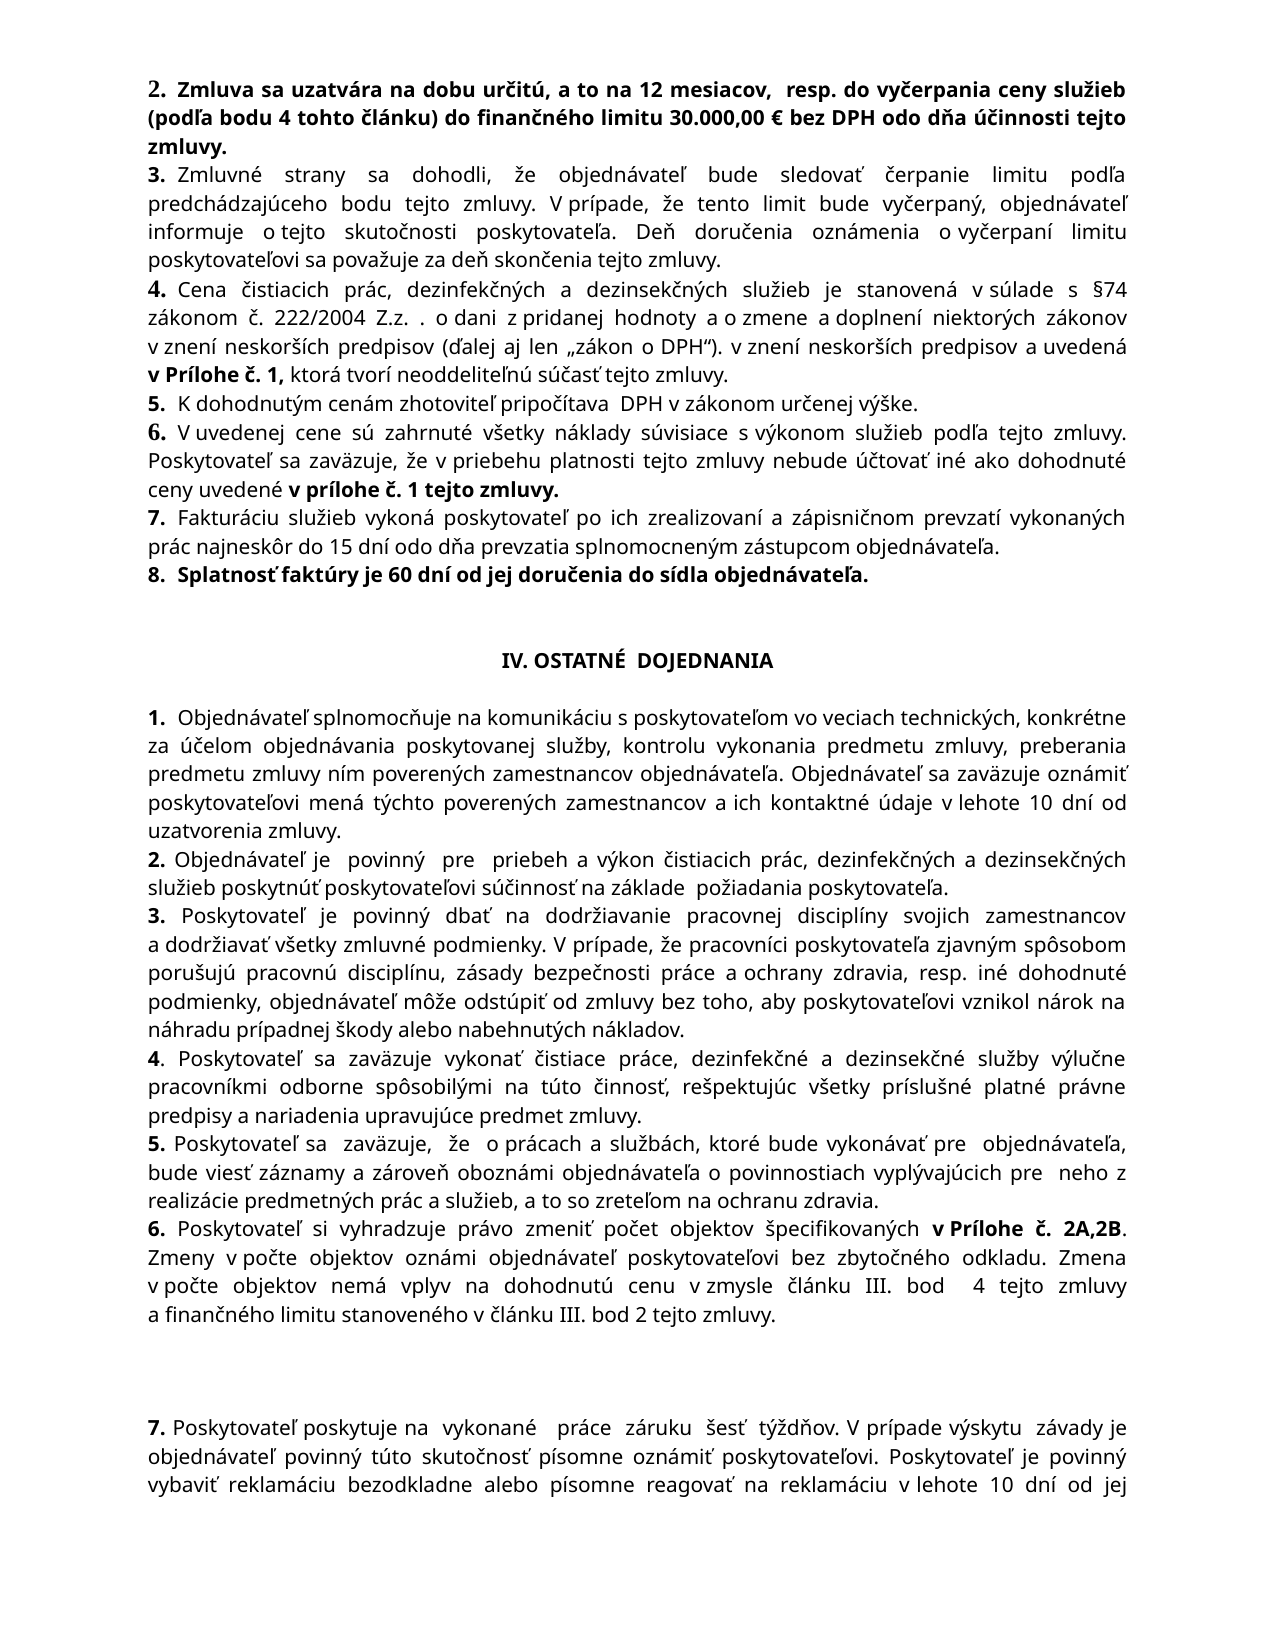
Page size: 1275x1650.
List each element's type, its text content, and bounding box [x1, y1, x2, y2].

text 4. Poskytovateľ sa zaväzuje vykonať čistiace práce, dezinfekčné a dezinsekčné služby výlučne pracovníkmi odborne spôsobilými na túto činnosť, rešpektujúc všetky príslušné platné právne predpisy a nariadenia upravujúce predmet zmluvy. [148, 1044, 1127, 1129]
list V uvedenej cene sú zahrnuté všetky náklady súvisiace s výkonom služieb podľa tejto zmluvy. Poskytovateľ sa zaväzuje, že v priebehu platnosti tejto zmluvy nebude účtovať iné ako dohodnuté ceny uvedené v prílohe č. 1 tejto zmluvy. [148, 417, 1127, 503]
list Fakturáciu služieb vykoná poskytovateľ po ich zrealizovaní a zápisničnom prevzatí vykonaných prác najneskôr do 15 dní odo dňa prevzatia splnomocneným zástupcom objednávateľa. [148, 503, 1127, 560]
list Zmluva sa uzatvára na dobu určitú, a to na 12 mesiacov, resp. do vyčerpania ceny služieb (podľa bodu 4 tohto článku) do finančného limitu 30.000,00 € bez DPH odo dňa účinnosti tejto zmluvy. [148, 74, 1127, 160]
list Cena čistiacich prác, dezinfekčných a dezinsekčných služieb je stanovená v súlade s §74 zákonom č. 222/2004 Z.z. . o dani z pridanej hodnoty a o zmene a doplnení niektorých zákonov v znení neskorších predpisov (ďalej aj len „zákon o DPH“). v znení neskorších predpisov a uvedená v Prílohe č. 1, ktorá tvorí neoddeliteľnú súčasť tejto zmluvy. [148, 274, 1127, 389]
list Objednávateľ splnomocňuje na komunikáciu s poskytovateľom vo veciach technických, konkrétne za účelom objednávania poskytovanej služby, kontrolu vykonania predmetu zmluvy, preberania predmetu zmluvy ním poverených zamestnancov objednávateľa. Objednávateľ sa zaväzuje oznámiť poskytovateľovi mená týchto poverených zamestnancov a ich kontaktné údaje v lehote 10 dní od uzatvorenia zmluvy. [148, 703, 1127, 845]
subtitle IV. OSTATNÉ DOJEDNANIA [148, 646, 1127, 674]
text 6. Poskytovateľ si vyhradzuje právo zmeniť počet objektov špecifikovaných v Prílohe č. 2A,2B. Zmeny v počte objektov oznámi objednávateľ poskytovateľovi bez zbytočného odkladu. Zmena v počte objektov nemá vplyv na dohodnutú cenu v zmysle článku III. bod 4 tejto zmluvy a finančného limitu stanoveného v článku III. bod 2 tejto zmluvy. [148, 1214, 1127, 1328]
list K dohodnutým cenám zhotoviteľ pripočítava DPH v zákonom určenej výške. [148, 389, 1127, 417]
text 2. Objednávateľ je povinný pre priebeh a výkon čistiacich prác, dezinfekčných a dezinsekčných služieb poskytnúť poskytovateľovi súčinnosť na základe požiadania poskytovateľa. [148, 845, 1127, 902]
text 3. Poskytovateľ je povinný dbať na dodržiavanie pracovnej disciplíny svojich zamestnancov a dodržiavať všetky zmluvné podmienky. V prípade, že pracovníci poskytovateľa zjavným spôsobom porušujú pracovnú disciplínu, zásady bezpečnosti práce a ochrany zdravia, resp. iné dohodnuté podmienky, objednávateľ môže odstúpiť od zmluvy bez toho, aby poskytovateľovi vznikol nárok na náhradu prípadnej škody alebo nabehnutých nákladov. [148, 902, 1127, 1044]
list Zmluvné strany sa dohodli, že objednávateľ bude sledovať čerpanie limitu podľa predchádzajúceho bodu tejto zmluvy. V prípade, že tento limit bude vyčerpaný, objednávateľ informuje o tejto skutočnosti poskytovateľa. Deň doručenia oznámenia o vyčerpaní limitu poskytovateľovi sa považuje za deň skončenia tejto zmluvy. [148, 160, 1127, 274]
text 5. Poskytovateľ sa zaväzuje, že o prácach a službách, ktoré bude vykonávať pre objednávateľa, bude viesť záznamy a zároveň oboznámi objednávateľa o povinnostiach vyplývajúcich pre neho z realizácie predmetných prác a služieb, a to so zreteľom na ochranu zdravia. [148, 1129, 1127, 1214]
text 7. Poskytovateľ poskytuje na vykonané práce záruku šesť týždňov. V prípade výskytu závady je objednávateľ povinný túto skutočnosť písomne oznámiť poskytovateľovi. Poskytovateľ je povinný vybaviť reklamáciu bezodkladne alebo písomne reagovať na reklamáciu v lehote 10 dní od jej [148, 1413, 1127, 1499]
list Splatnosť faktúry je 60 dní od jej doručenia do sídla objednávateľa. [148, 560, 1127, 589]
